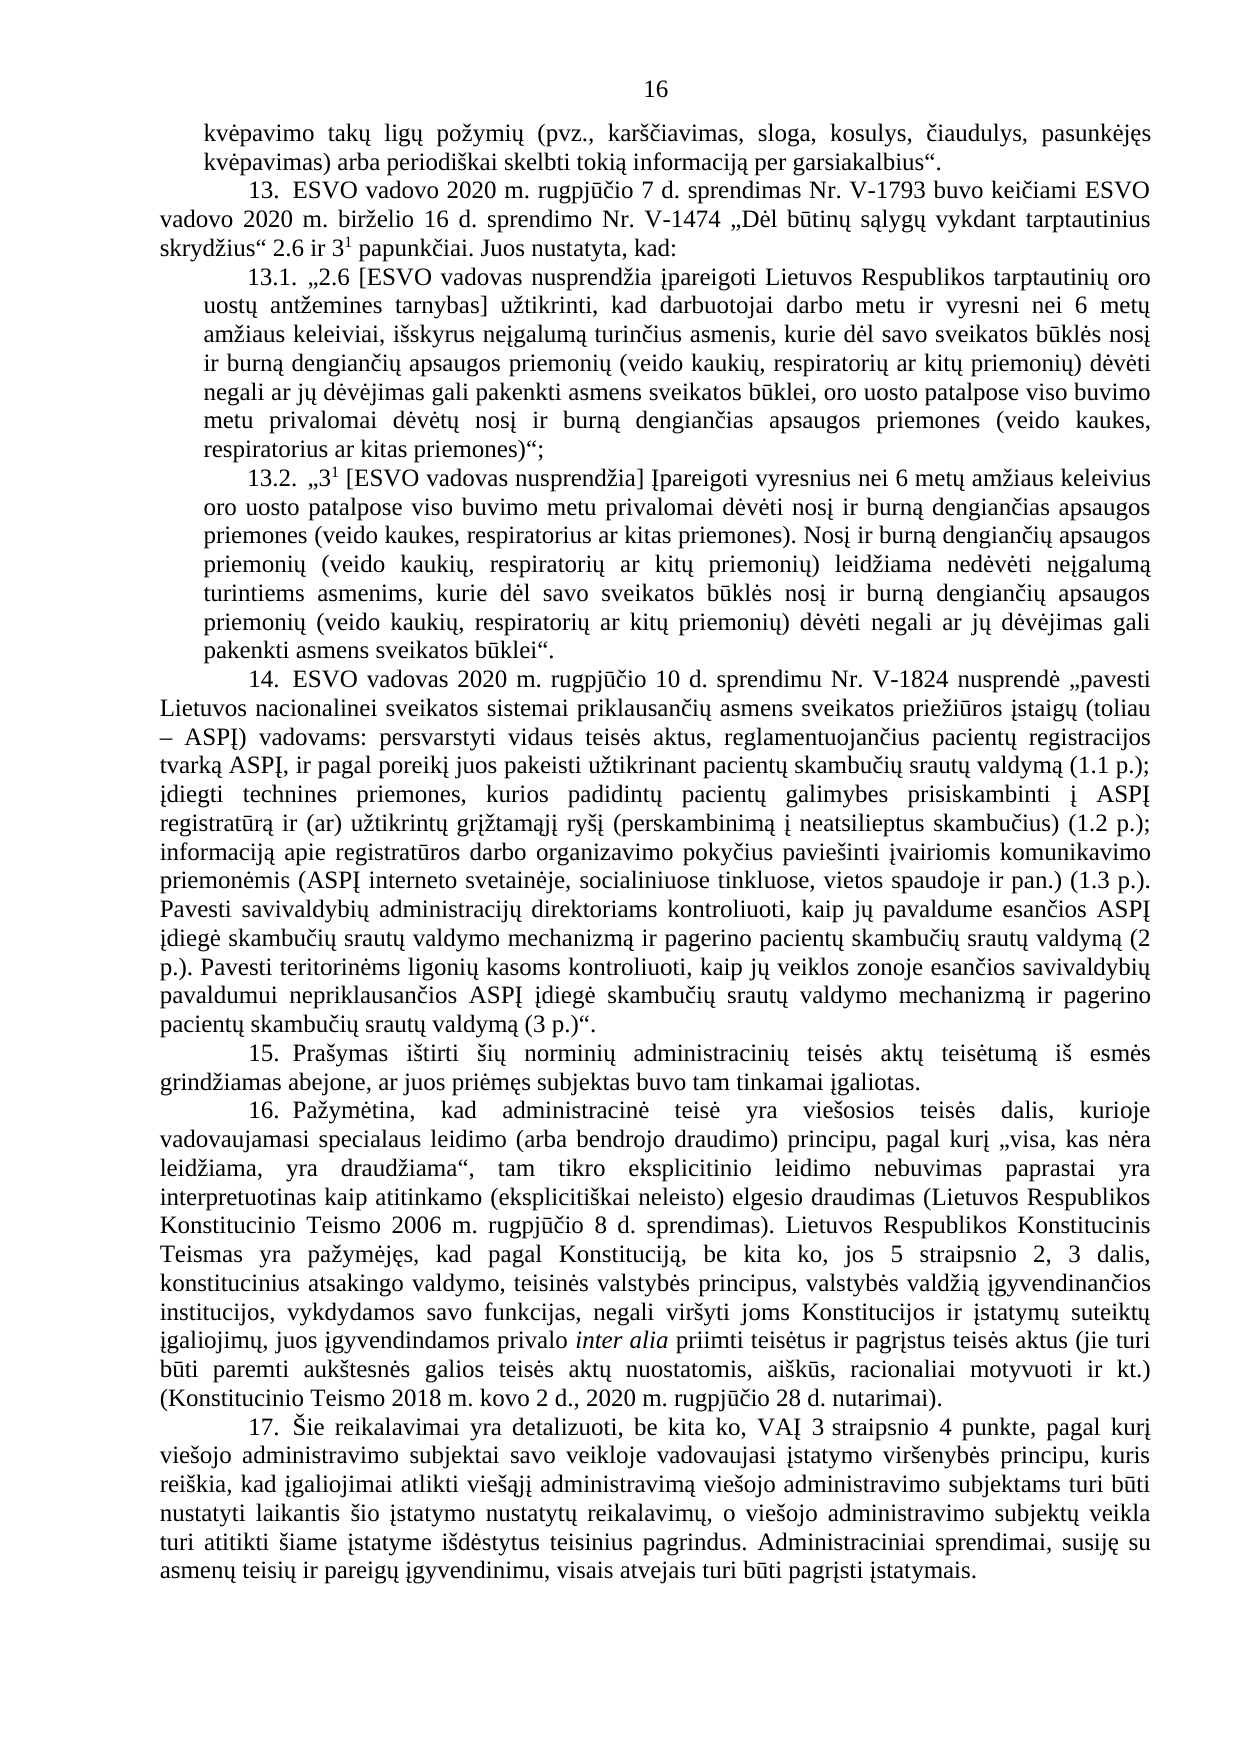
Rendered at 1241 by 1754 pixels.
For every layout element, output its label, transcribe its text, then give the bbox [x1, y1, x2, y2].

text kvėpavimo takų ligų požymių (pvz., karščiavimas, sloga, kosulys, čiaudulys, pasunkėjęs kvėpavimas) arba periodiškai skelbti tokią informaciją per garsiakalbius“. [203, 118, 1152, 176]
text 16. Pažymėtina, kad administracinė teisė yra viešosios teisės dalis, kurioje vadovaujamasi specialaus leidimo (arba bendrojo draudimo) principu, pagal kurį „visa, kas nėra leidžiama, yra draudžiama“, tam tikro eksplicitinio leidimo nebuvimas paprastai yra interpretuotinas kaip atitinkamo (eksplicitiškai neleisto) elgesio draudimas (Lietuvos Respublikos Konstitucinio Teismo 2006 m. rugpjūčio 8 d. sprendimas). Lietuvos Respublikos Konstitucinis Teismas yra pažymėjęs, kad pagal Konstituciją, be kita ko, jos 5 straipsnio 2, 3 dalis, konstitucinius atsakingo valdymo, teisinės valstybės principus, valstybės valdžią įgyvendinančios institucijos, vykdydamos savo funkcijas, negali viršyti joms Konstitucijos ir įstatymų suteiktų įgaliojimų, juos įgyvendindamos privalo inter alia priimti teisėtus ir pagrįstus teisės aktus (jie turi būti paremti aukštesnės galios teisės aktų nuostatomis, aiškūs, racionaliai motyvuoti ir kt.) (Konstitucinio Teismo 2018 m. kovo 2 d., 2020 m. rugpjūčio 28 d. nutarimai). [159, 1096, 1152, 1412]
text 13.1. „2.6 [ESVO vadovas nusprendžia įpareigoti Lietuvos Respublikos tarptautinių oro uostų antžemines tarnybas] užtikrinti, kad darbuotojai darbo metu ir vyresni nei 6 metų amžiaus keleiviai, išskyrus neįgalumą turinčius asmenis, kurie dėl savo sveikatos būklės nosį ir burną dengiančių apsaugos priemonių (veido kaukių, respiratorių ar kitų priemonių) dėvėti negali ar jų dėvėjimas gali pakenkti asmens sveikatos būklei, oro uosto patalpose viso buvimo metu privalomai dėvėtų nosį ir burną dengiančias apsaugos priemones (veido kaukes, respiratorius ar kitas priemones)“; [203, 262, 1152, 463]
text 17. Šie reikalavimai yra detalizuoti, be kita ko, VAĮ 3 straipsnio 4 punkte, pagal kurį viešojo administravimo subjektai savo veikloje vadovaujasi įstatymo viršenybės principu, kuris reiškia, kad įgaliojimai atlikti viešąjį administravimą viešojo administravimo subjektams turi būti nustatyti laikantis šio įstatymo nustatytų reikalavimų, o viešojo administravimo subjektų veikla turi atitikti šiame įstatyme išdėstytus teisinius pagrindus. Administraciniai sprendimai, susiję su asmenų teisių ir pareigų įgyvendinimu, visais atvejais turi būti pagrįsti įstatymais. [159, 1412, 1152, 1584]
text 14. ESVO vadovas 2020 m. rugpjūčio 10 d. sprendimu Nr. V-1824 nusprendė „pavesti Lietuvos nacionalinei sveikatos sistemai priklausančių asmens sveikatos priežiūros įstaigų (toliau – ASPĮ) vadovams: persvarstyti vidaus teisės aktus, reglamentuojančius pacientų registracijos tvarką ASPĮ, ir pagal poreikį juos pakeisti užtikrinant pacientų skambučių srautų valdymą (1.1 p.); įdiegti technines priemones, kurios padidintų pacientų galimybes prisiskambinti į ASPĮ registratūrą ir (ar) užtikrintų grįžtamąjį ryšį (perskambinimą į neatsilieptus skambučius) (1.2 p.); informaciją apie registratūros darbo organizavimo pokyčius paviešinti įvairiomis komunikavimo priemonėmis (ASPĮ interneto svetainėje, socialiniuose tinkluose, vietos spaudoje ir pan.) (1.3 p.). Pavesti savivaldybių administracijų direktoriams kontroliuoti, kaip jų pavaldume esančios ASPĮ įdiegė skambučių srautų valdymo mechanizmą ir pagerino pacientų skambučių srautų valdymą (2 p.). Pavesti teritorinėms ligonių kasoms kontroliuoti, kaip jų veiklos zonoje esančios savivaldybių pavaldumui nepriklausančios ASPĮ įdiegė skambučių srautų valdymo mechanizmą ir pagerino pacientų skambučių srautų valdymą (3 p.)“. [159, 664, 1152, 1038]
text 13. ESVO vadovo 2020 m. rugpjūčio 7 d. sprendimas Nr. V-1793 buvo keičiami ESVO vadovo 2020 m. birželio 16 d. sprendimo Nr. V-1474 „Dėl būtinų sąlygų vykdant tarptautinius skrydžius“ 2.6 ir 31 papunkčiai. Juos nustatyta, kad: [159, 176, 1152, 262]
text 13.2. „31 [ESVO vadovas nusprendžia] Įpareigoti vyresnius nei 6 metų amžiaus keleivius oro uosto patalpose viso buvimo metu privalomai dėvėti nosį ir burną dengiančias apsaugos priemones (veido kaukes, respiratorius ar kitas priemones). Nosį ir burną dengiančių apsaugos priemonių (veido kaukių, respiratorių ar kitų priemonių) leidžiama nedėvėti neįgalumą turintiems asmenims, kurie dėl savo sveikatos būklės nosį ir burną dengiančių apsaugos priemonių (veido kaukių, respiratorių ar kitų priemonių) dėvėti negali ar jų dėvėjimas gali pakenkti asmens sveikatos būklei“. [203, 463, 1152, 664]
text 15. Prašymas ištirti šių norminių administracinių teisės aktų teisėtumą iš esmės grindžiamas abejone, ar juos priėmęs subjektas buvo tam tinkamai įgaliotas. [159, 1038, 1152, 1096]
